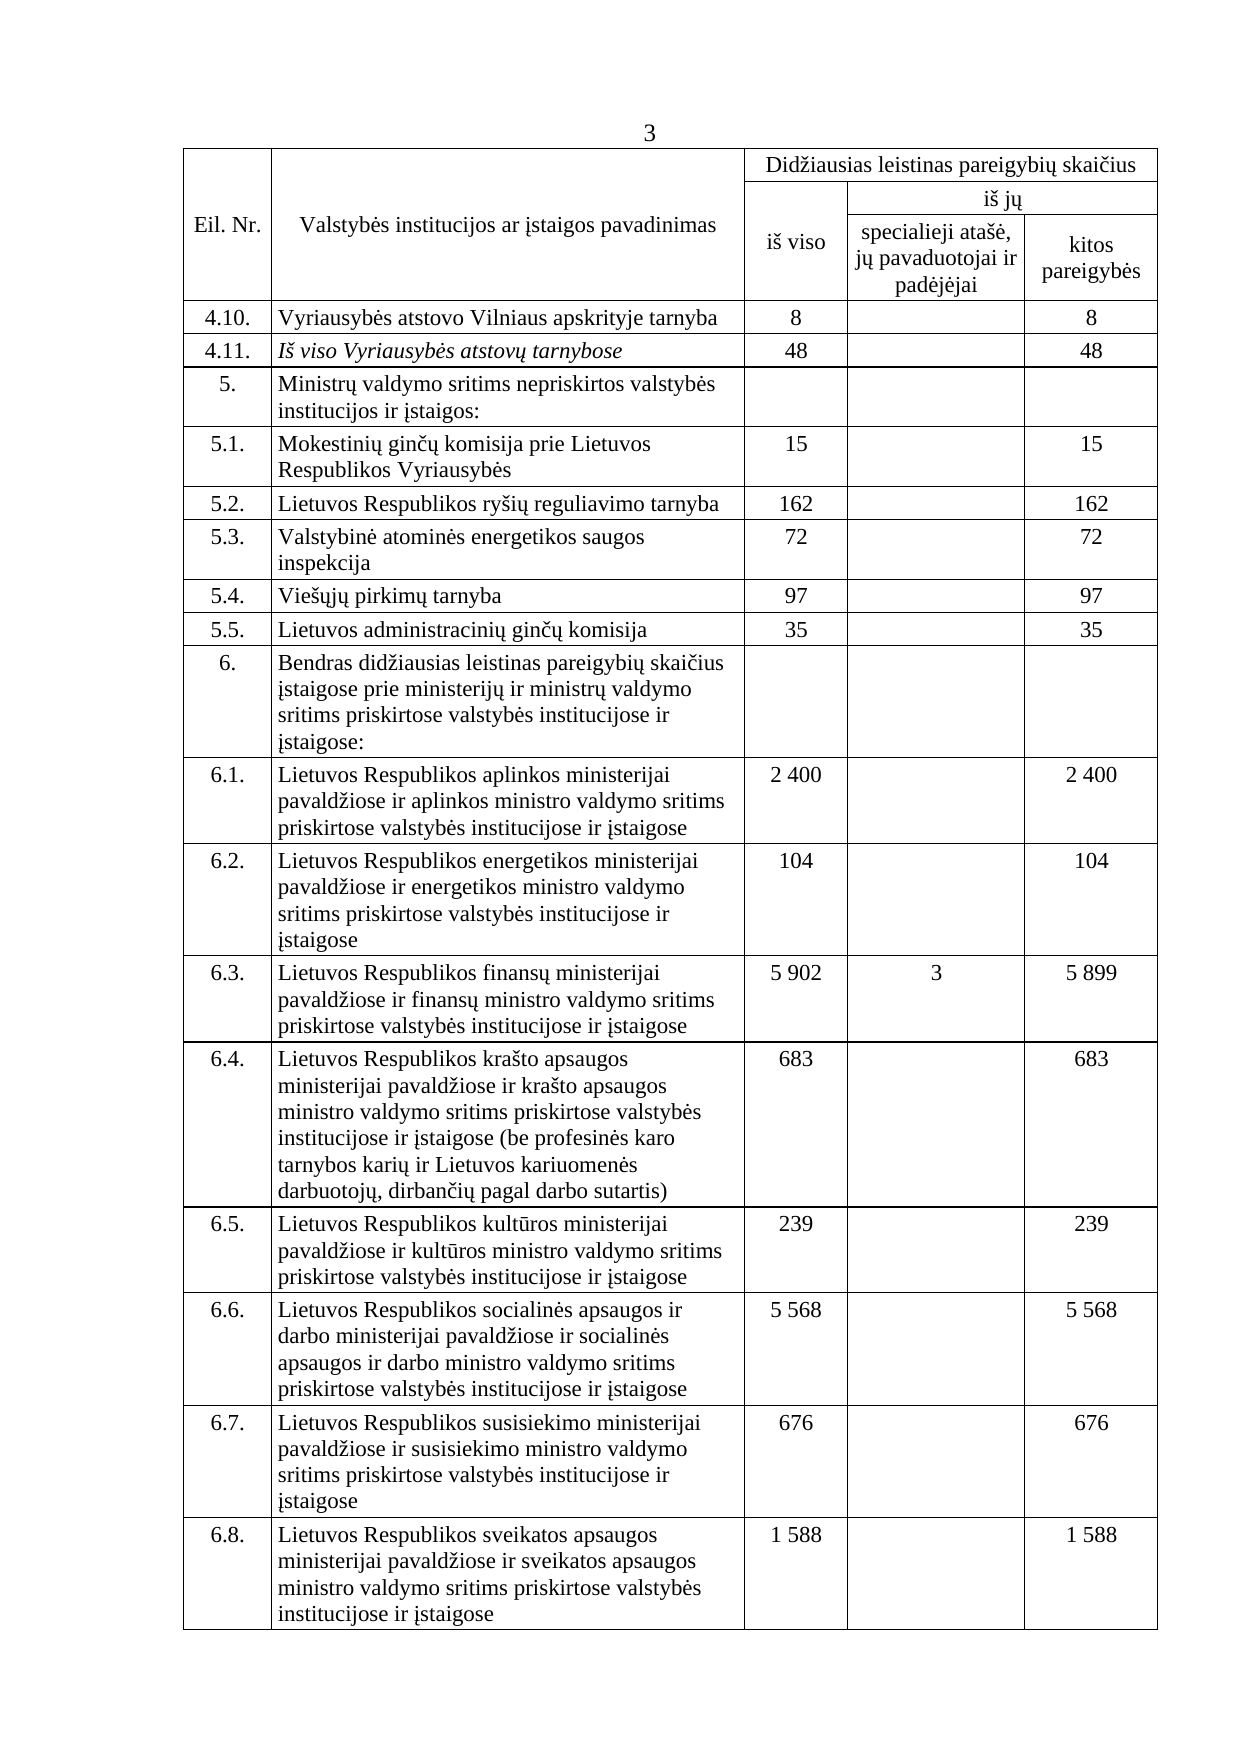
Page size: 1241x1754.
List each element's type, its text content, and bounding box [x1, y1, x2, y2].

table_cell 1 588 [1025, 1518, 1157, 1629]
table_cell Lietuvos Respublikos socialinės apsaugos ir darbo ministerijai pavaldžiose ir socialinės apsaugos ir darbo ministro valdymo sritims priskirtose valstybės institucijose ir įstaigose [272, 1293, 744, 1404]
table_cell 6.5. [184, 1208, 271, 1292]
table_cell [848, 301, 1024, 333]
table_cell Lietuvos administracinių ginčų komisija [272, 613, 744, 645]
table_cell 72 [1025, 520, 1157, 578]
table_cell 6.2. [184, 844, 271, 955]
table_cell 8 [745, 301, 847, 333]
table_cell 5 902 [745, 956, 847, 1041]
table_cell 1 588 [745, 1518, 847, 1629]
table_cell 162 [1025, 487, 1157, 519]
table_cell [745, 368, 847, 426]
table_cell iš jų [848, 182, 1157, 214]
table_cell [848, 1208, 1024, 1292]
table_cell 72 [745, 520, 847, 578]
table_cell 48 [745, 334, 847, 366]
table_cell [848, 758, 1024, 843]
table_cell kitos pareigybės [1025, 215, 1157, 300]
table_cell 4.10. [184, 301, 271, 333]
table_cell 2 400 [1025, 758, 1157, 843]
table_cell [848, 1293, 1024, 1404]
table_cell 162 [745, 487, 847, 519]
table_cell 676 [1025, 1406, 1157, 1517]
table_cell 35 [745, 613, 847, 645]
table_cell Valstybinė atominės energetikos saugos inspekcija [272, 520, 744, 578]
table_cell [745, 646, 847, 757]
table_cell [1025, 368, 1157, 426]
table_cell [848, 427, 1024, 486]
table_cell [848, 487, 1024, 519]
table_cell [848, 1406, 1024, 1517]
table_cell Lietuvos Respublikos sveikatos apsaugos ministerijai pavaldžiose ir sveikatos apsaugos ministro valdymo sritims priskirtose valstybės institucijose ir įstaigose [272, 1518, 744, 1629]
table_cell 48 [1025, 334, 1157, 366]
table_cell 239 [745, 1208, 847, 1292]
table_cell Lietuvos Respublikos energetikos ministerijai pavaldžiose ir energetikos ministro valdymo sritims priskirtose valstybės institucijose ir įstaigose [272, 844, 744, 955]
table_cell 5.2. [184, 487, 271, 519]
table_cell 15 [1025, 427, 1157, 486]
table_cell 15 [745, 427, 847, 486]
table_cell 5 568 [1025, 1293, 1157, 1404]
table_cell Lietuvos Respublikos ryšių reguliavimo tarnyba [272, 487, 744, 519]
table_cell 97 [1025, 580, 1157, 612]
table_cell 683 [745, 1043, 847, 1206]
table_cell 35 [1025, 613, 1157, 645]
table_cell 104 [745, 844, 847, 955]
table_header Didžiausias leistinas pareigybių skaičius [745, 149, 1157, 181]
table_cell 6.3. [184, 956, 271, 1041]
table_cell Lietuvos Respublikos aplinkos ministerijai pavaldžiose ir aplinkos ministro valdymo sritims priskirtose valstybės institucijose ir įstaigose [272, 758, 744, 843]
table_cell Bendras didžiausias leistinas pareigybių skaičius įstaigose prie ministerijų ir ministrų valdymo sritims priskirtose valstybės institucijose ir įstaigose: [272, 646, 744, 757]
table_cell 5. [184, 368, 271, 426]
table_cell [848, 613, 1024, 645]
table_cell [848, 646, 1024, 757]
table_cell 6. [184, 646, 271, 757]
table_cell 239 [1025, 1208, 1157, 1292]
table_cell 2 400 [745, 758, 847, 843]
table_cell 97 [745, 580, 847, 612]
table_cell 5.3. [184, 520, 271, 578]
table_cell Lietuvos Respublikos susisiekimo ministerijai pavaldžiose ir susisiekimo ministro valdymo sritims priskirtose valstybės institucijose ir įstaigose [272, 1406, 744, 1517]
table_cell [848, 580, 1024, 612]
table_cell Viešųjų pirkimų tarnyba [272, 580, 744, 612]
table_cell Mokestinių ginčų komisija prie Lietuvos Respublikos Vyriausybės [272, 427, 744, 486]
table_header Eil. Nr. [184, 149, 271, 300]
table_cell [848, 520, 1024, 578]
table_cell 5.4. [184, 580, 271, 612]
table_cell 4.11. [184, 334, 271, 366]
table_cell 5 899 [1025, 956, 1157, 1041]
table_cell Iš viso Vyriausybės atstovų tarnybose [272, 334, 744, 366]
table_cell [848, 368, 1024, 426]
table_cell 8 [1025, 301, 1157, 333]
table_cell iš viso [745, 182, 847, 300]
table_cell Vyriausybės atstovo Vilniaus apskrityje tarnyba [272, 301, 744, 333]
table_cell Lietuvos Respublikos krašto apsaugos ministerijai pavaldžiose ir krašto apsaugos ministro valdymo sritims priskirtose valstybės institucijose ir įstaigose (be profesinės karo tarnybos karių ir Lietuvos kariuomenės darbuotojų, dirbančių pagal darbo sutartis) [272, 1043, 744, 1206]
table_cell 6.4. [184, 1043, 271, 1206]
table_cell 5.1. [184, 427, 271, 486]
table_cell 104 [1025, 844, 1157, 955]
table_cell 683 [1025, 1043, 1157, 1206]
table_cell Lietuvos Respublikos finansų ministerijai pavaldžiose ir finansų ministro valdymo sritims priskirtose valstybės institucijose ir įstaigose [272, 956, 744, 1041]
table_cell 6.1. [184, 758, 271, 843]
table_cell specialieji atašė, jų pavaduotojai ir padėjėjai [848, 215, 1024, 300]
table_cell [848, 334, 1024, 366]
table_cell Ministrų valdymo sritims nepriskirtos valstybės institucijos ir įstaigos: [272, 368, 744, 426]
table_cell Lietuvos Respublikos kultūros ministerijai pavaldžiose ir kultūros ministro valdymo sritims priskirtose valstybės institucijose ir įstaigose [272, 1208, 744, 1292]
table_cell 5 568 [745, 1293, 847, 1404]
table_cell [1025, 646, 1157, 757]
table_cell [848, 1043, 1024, 1206]
table_cell 3 [848, 956, 1024, 1041]
table_cell 6.6. [184, 1293, 271, 1404]
table_cell 6.8. [184, 1518, 271, 1629]
table_cell [848, 844, 1024, 955]
table_cell [848, 1518, 1024, 1629]
table_cell 676 [745, 1406, 847, 1517]
table_cell 5.5. [184, 613, 271, 645]
table_cell 6.7. [184, 1406, 271, 1517]
table_header Valstybės institucijos ar įstaigos pavadinimas [272, 149, 744, 300]
